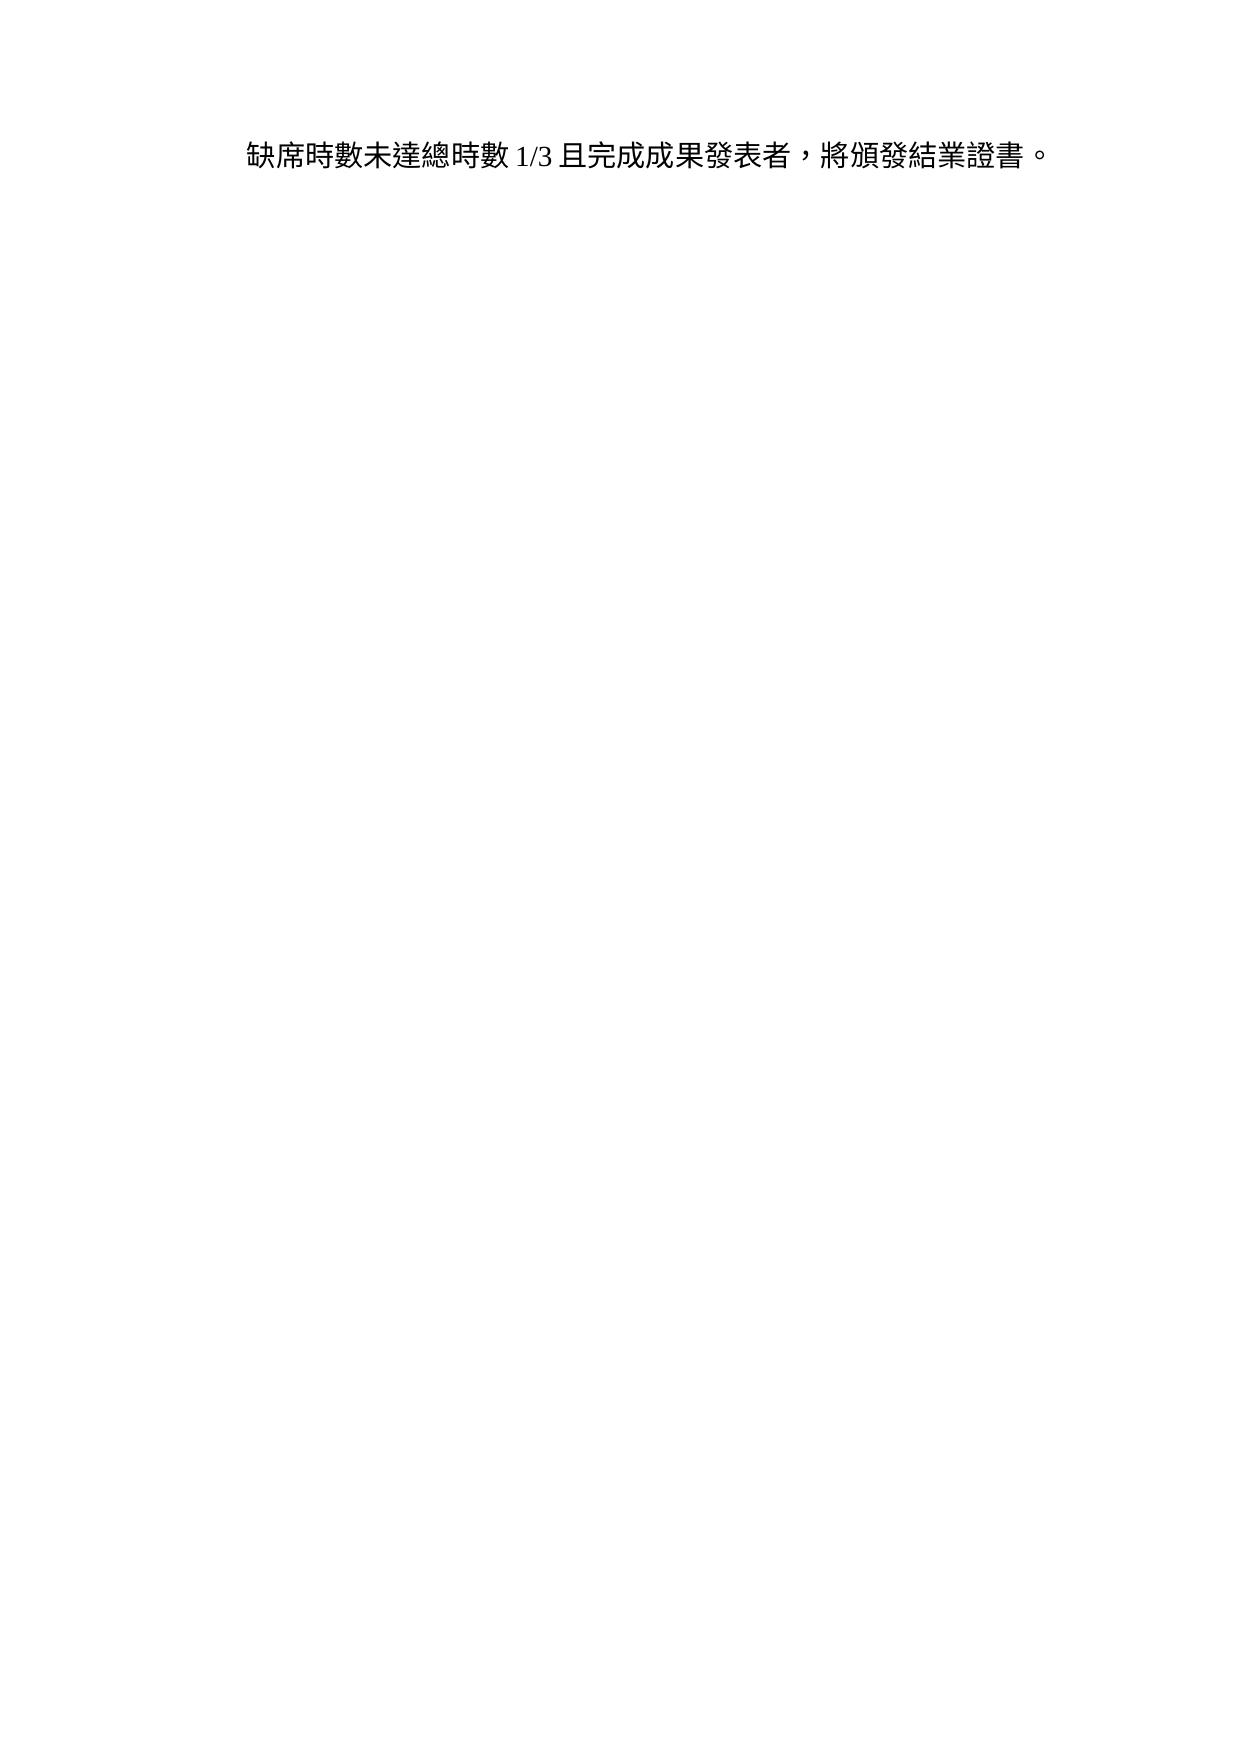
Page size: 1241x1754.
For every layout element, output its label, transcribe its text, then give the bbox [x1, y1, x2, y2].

text 缺席時數未達總時數1/3且完成成果發表者，將頒發結業證書。 [247, 119, 1053, 178]
